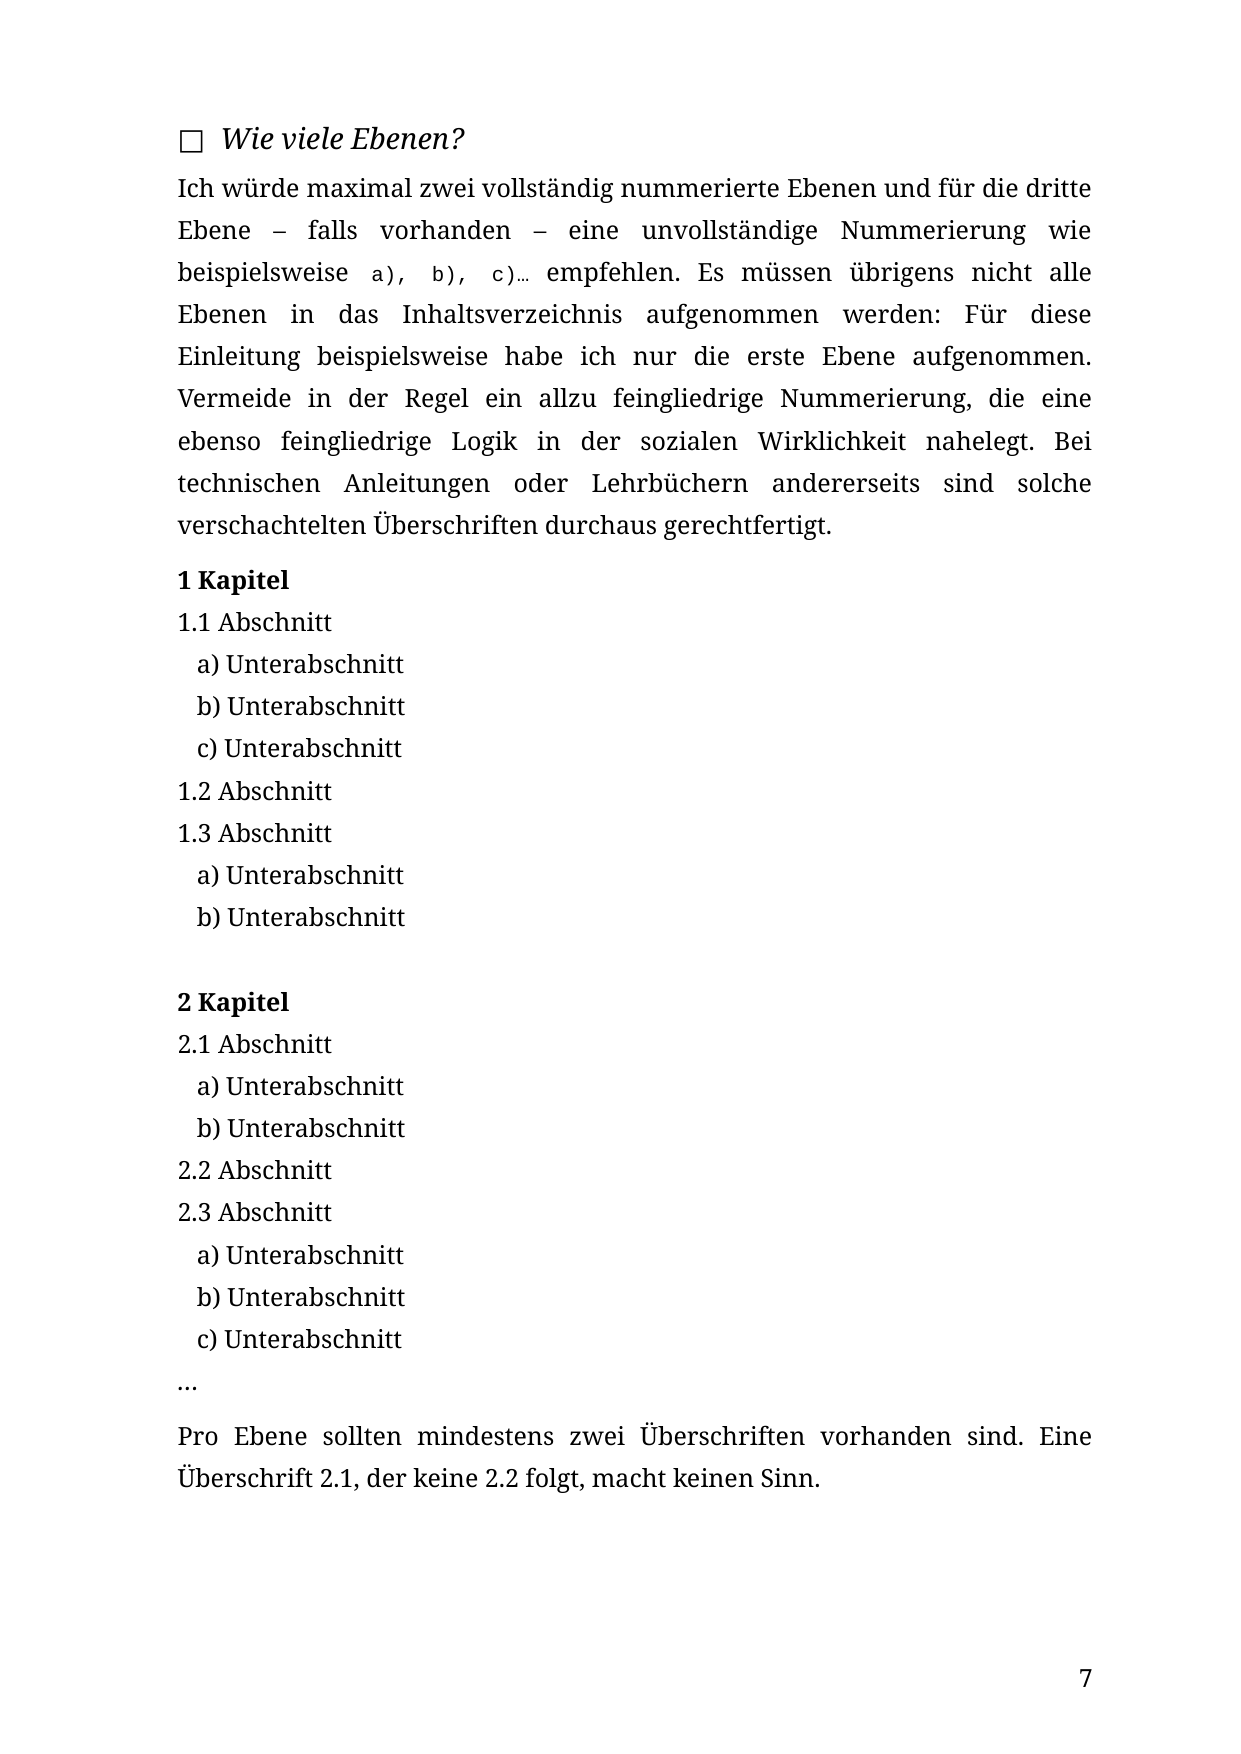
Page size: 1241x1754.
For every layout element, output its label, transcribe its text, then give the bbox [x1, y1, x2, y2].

text Ich würde maximal zwei vollständig nummerierte Ebenen und für die dritte Ebene – falls vorhanden – eine unvollständige Nummerierung wie beispielsweise a), b), c)… empfehlen. Es müssen übrigens nicht alle Ebenen in das Inhaltsverzeichnis aufgenommen werden: Für diese Einleitung beispielsweise habe ich nur die erste Ebene aufgenommen. Vermeide in der Regel ein allzu feingliedrige Nummerierung, die eine ebenso feingliedrige Logik in der sozialen Wirklichkeit nahelegt. Bei technischen Anleitungen oder Lehrbüchern andererseits sind solche verschachtelten Überschriften durchaus gerechtfertigt. [177, 170, 1093, 542]
text 1 Kapitel 1.1 Abschnitt a) Unterabschnitt b) Unterabschnitt c) Unterabschnitt 1.2 Abschnitt 1.3 Abschnitt a) Unterabschnitt b) Unterabschnitt 2 Kapitel 2.1 Abschnitt a) Unterabschnitt b) Unterabschnitt 2.2 Abschnitt 2.3 Abschnitt a) Unterabschnitt b) Unterabschnitt c) Unterabschnitt … [177, 562, 1093, 1398]
text Pro Ebene sollten mindestens zwei Überschriften vorhanden sind. Eine Überschrift 2.1, der keine 2.2 folgt, macht keinen Sinn. [177, 1418, 1093, 1495]
subtitle Wie viele Ebenen? [177, 118, 1093, 158]
